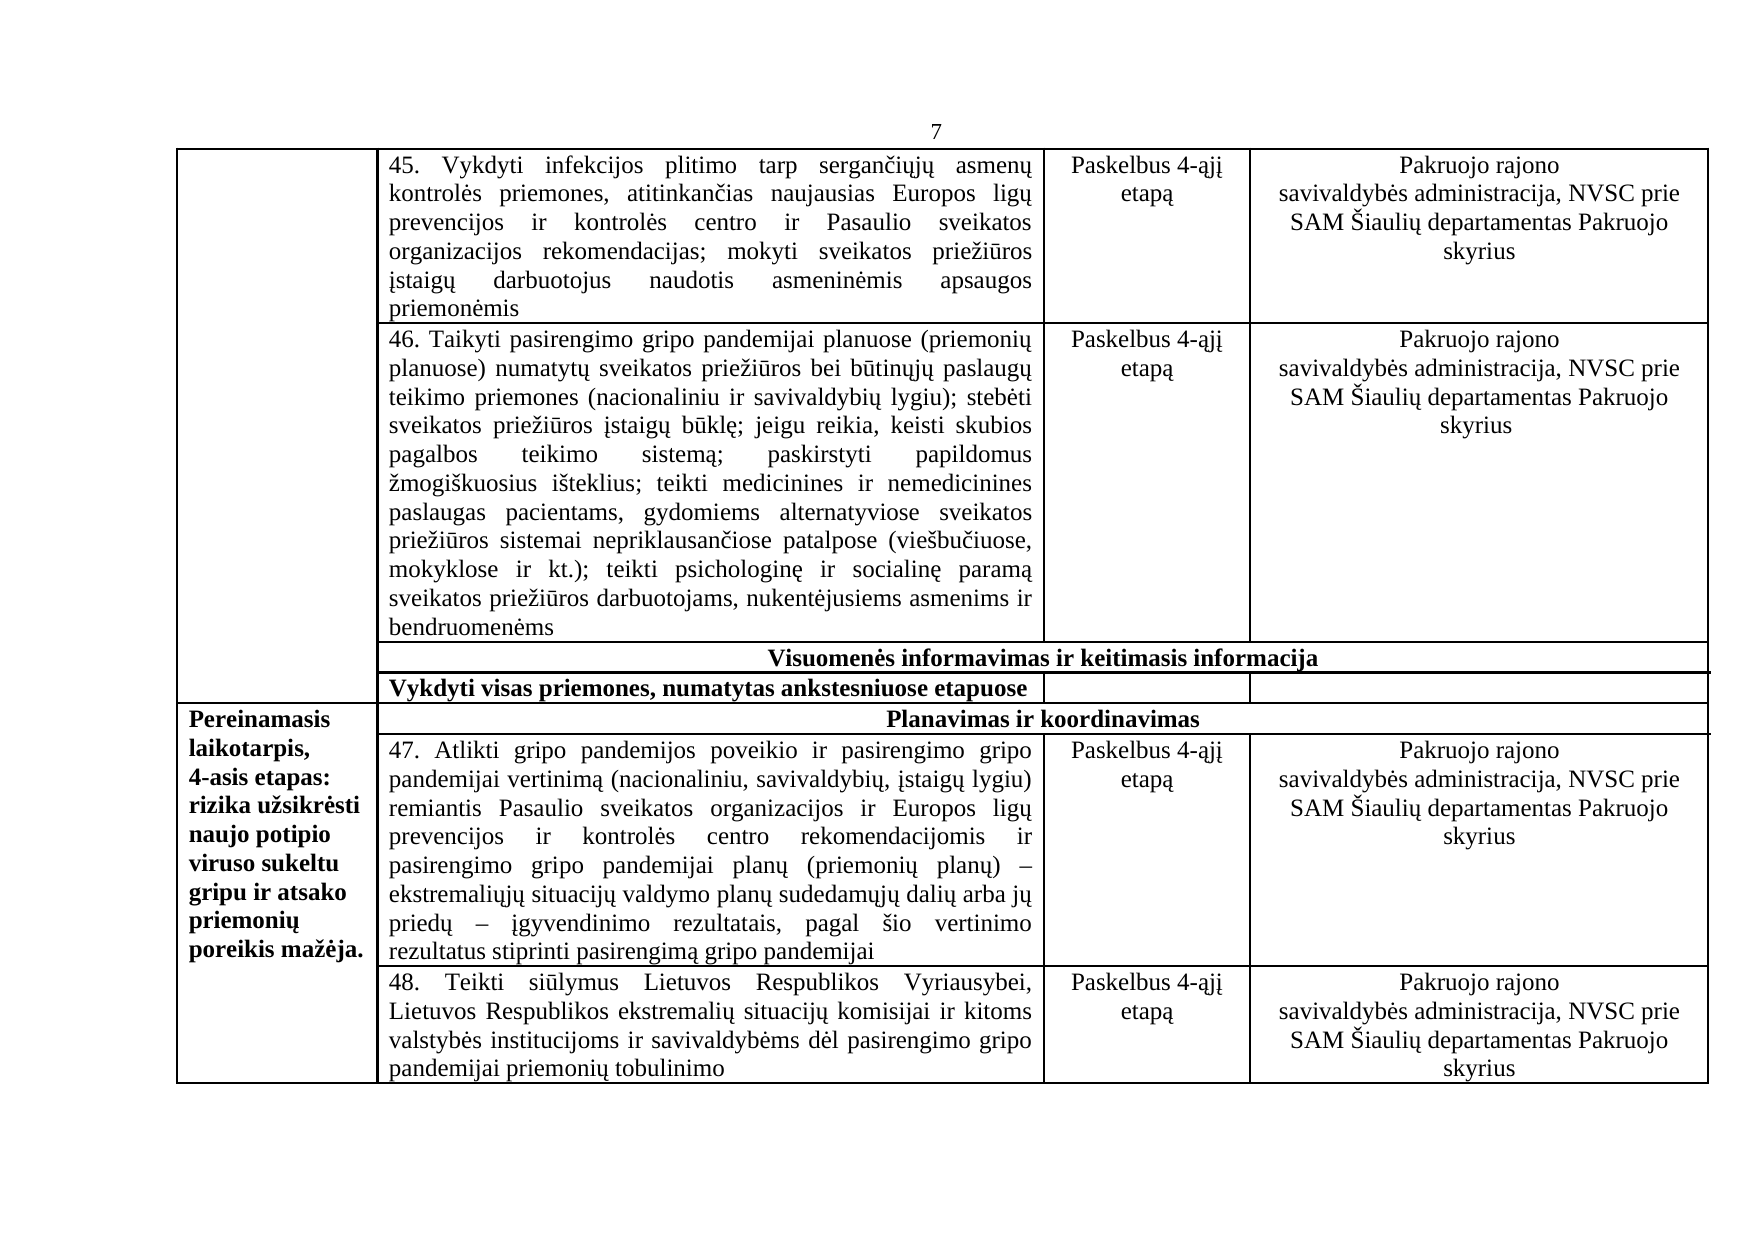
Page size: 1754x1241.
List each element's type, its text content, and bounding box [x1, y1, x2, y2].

table_cell 46. Taikyti pasirengimo gripo pandemijai planuose (priemonių planuose) numatytų sveikatos priežiūros bei būtinųjų paslaugų teikimo priemones (nacionaliniu ir savivaldybių lygiu); stebėti sveikatos priežiūros įstaigų būklę; jeigu reikia, keisti skubios pagalbos teikimo sistemą; paskirstyti papildomus žmogiškuosius išteklius; teikti medicinines ir nemedicinines paslaugas pacientams, gydomiems alternatyviose sveikatos priežiūros sistemai nepriklausančiose patalpose (viešbučiuose, mokyklose ir kt.); teikti psichologinę ir socialinę paramą sveikatos priežiūros darbuotojams, nukentėjusiems asmenims ir bendruomenėms [379, 324, 1043, 641]
table_cell Paskelbus 4-ąjį etapą [1045, 967, 1249, 1082]
table_cell Paskelbus 4-ąjį etapą [1045, 735, 1249, 965]
table_cell Pakruojo rajono savivaldybės administracija, NVSC prie SAM Šiaulių departamentas Pakruojo skyrius [1251, 150, 1707, 322]
table_cell 45. Vykdyti infekcijos plitimo tarp sergančiųjų asmenų kontrolės priemones, atitinkančias naujausias Europos ligų prevencijos ir kontrolės centro ir Pasaulio sveikatos organizacijos rekomendacijas; mokyti sveikatos priežiūros įstaigų darbuotojus naudotis asmeninėmis apsaugos priemonėmis [379, 150, 1043, 322]
table_cell Pakruojo rajono savivaldybės administracija, NVSC prie SAM Šiaulių departamentas Pakruojo skyrius [1251, 324, 1707, 641]
table_cell Pakruojo rajono savivaldybės administracija, NVSC prie SAM Šiaulių departamentas Pakruojo skyrius [1251, 735, 1707, 965]
table_cell Paskelbus 4-ąjį etapą [1045, 324, 1249, 641]
table_cell Paskelbus 4-ąjį etapą [1045, 150, 1249, 322]
table_cell Pereinamasis laikotarpis, 4-asis etapas: rizika užsikrėsti naujo potipio viruso sukeltu gripu ir atsako priemonių poreikis mažėja. [178, 704, 376, 1082]
table_cell Planavimas ir koordinavimas [379, 704, 1707, 733]
table_cell Pakruojo rajono savivaldybės administracija, NVSC prie SAM Šiaulių departamentas Pakruojo skyrius [1251, 967, 1707, 1082]
table_cell 47. Atlikti gripo pandemijos poveikio ir pasirengimo gripo pandemijai vertinimą (nacionaliniu, savivaldybių, įstaigų lygiu) remiantis Pasaulio sveikatos organizacijos ir Europos ligų prevencijos ir kontrolės centro rekomendacijomis ir pasirengimo gripo pandemijai planų (priemonių planų) – ekstremaliųjų situacijų valdymo planų sudedamųjų dalių arba jų priedų – įgyvendinimo rezultatais, pagal šio vertinimo rezultatus stiprinti pasirengimą gripo pandemijai [379, 735, 1043, 965]
table_cell [1045, 674, 1249, 702]
table_cell 48. Teikti siūlymus Lietuvos Respublikos Vyriausybei, Lietuvos Respublikos ekstremalių situacijų komisijai ir kitoms valstybės institucijoms ir savivaldybėms dėl pasirengimo gripo pandemijai priemonių tobulinimo [379, 967, 1043, 1082]
table_cell [1251, 674, 1707, 702]
table_cell Vykdyti visas priemones, numatytas ankstesniuose etapuose [379, 674, 1043, 702]
table_cell Visuomenės informavimas ir keitimasis informacija [379, 643, 1707, 671]
table_cell [178, 150, 376, 702]
